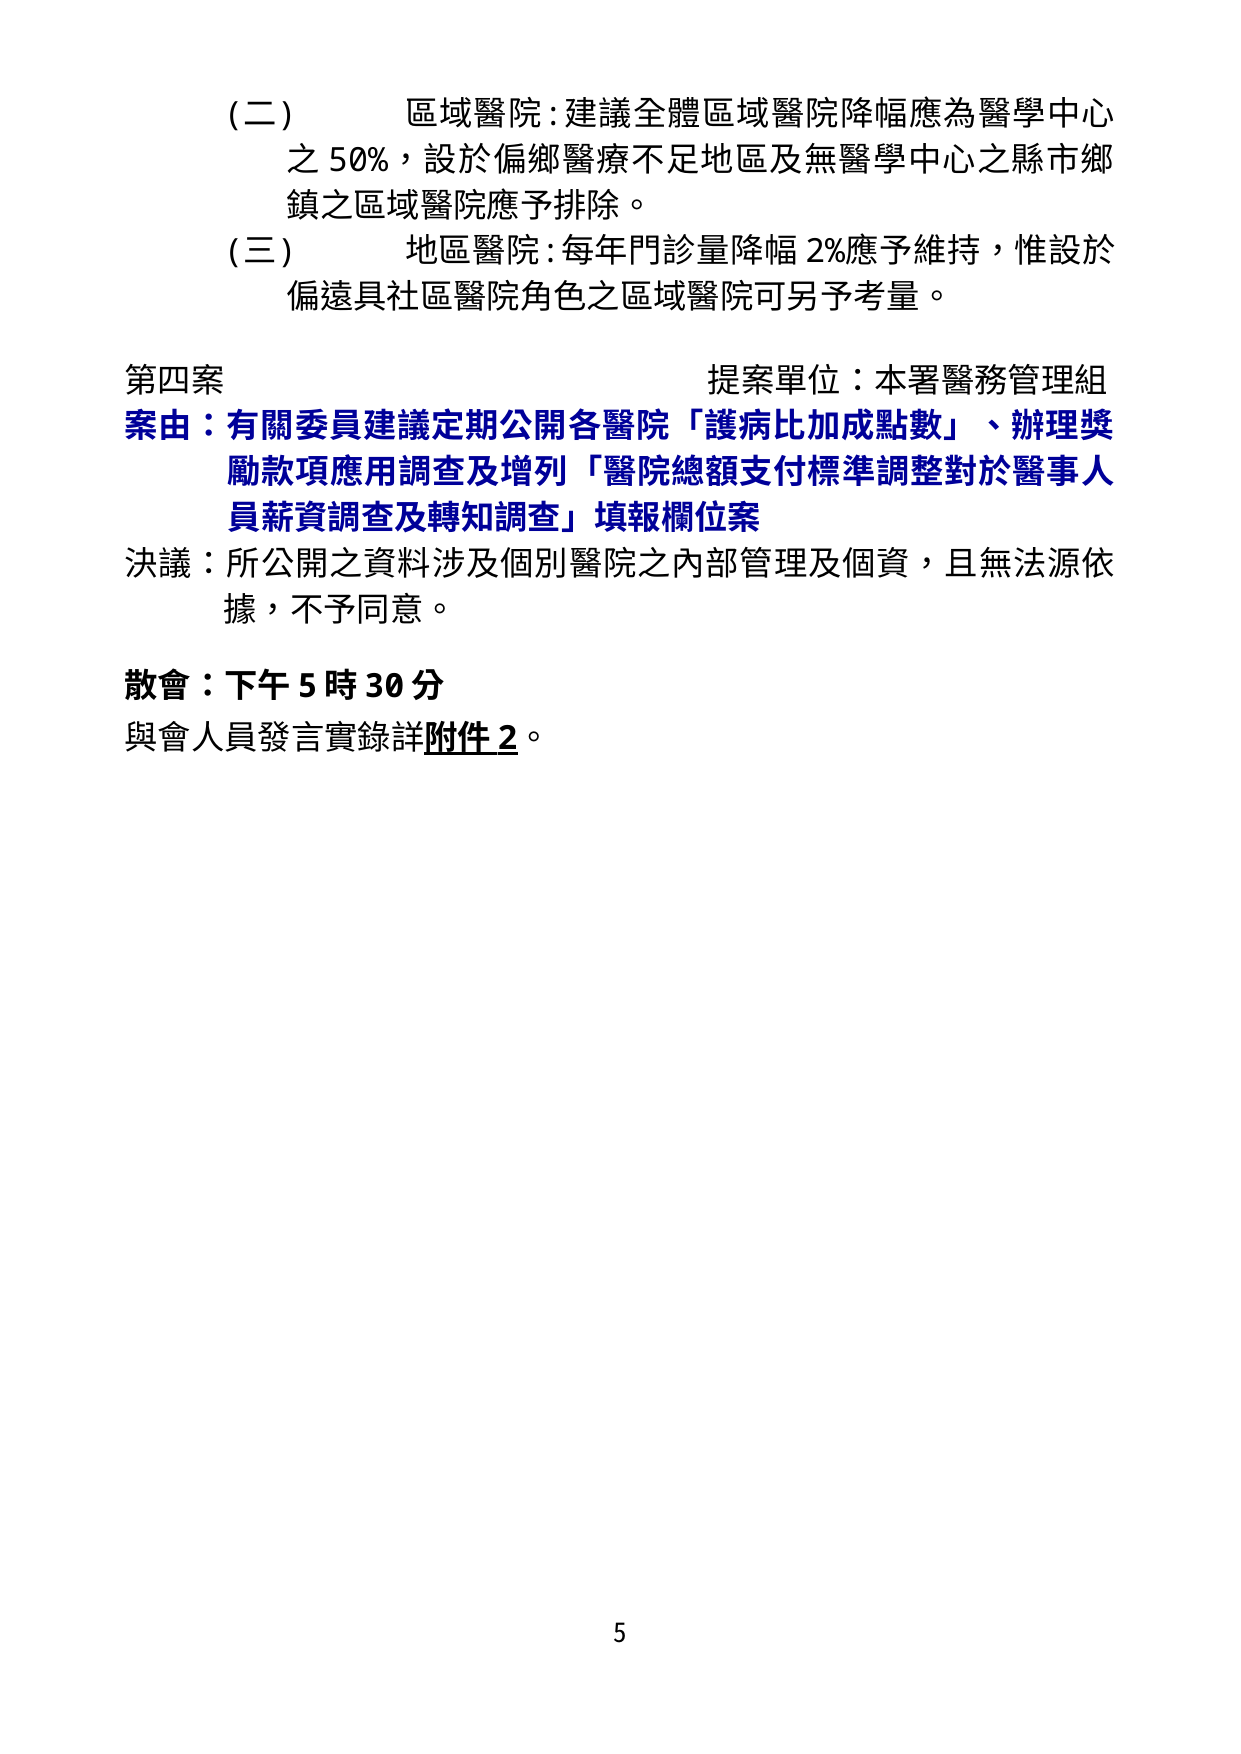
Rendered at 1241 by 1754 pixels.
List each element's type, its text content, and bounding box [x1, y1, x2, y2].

text 散會：下午5時30分 [124, 655, 1116, 707]
text 第四案 提案單位：本署醫務管理組 [124, 355, 1116, 401]
text 案由：有關委員建議定期公開各醫院「護病比加成點數」、辦理獎勵款項應用調查及增列「醫院總額支付標準調整對於醫事人員薪資調查及轉知調查」填報欄位案 [124, 401, 1116, 539]
text 與會人員發言實錄詳附件2。 [124, 707, 1116, 759]
text 決議：所公開之資料涉及個別醫院之內部管理及個資，且無法源依據，不予同意。 [124, 539, 1116, 630]
text (二) 區域醫院:建議全體區域醫院降幅應為醫學中心之50%，設於偏鄉醫療不足地區及無醫學中心之縣市鄉鎮之區域醫院應予排除。 [223, 89, 1116, 226]
text (三) 地區醫院:每年門診量降幅2%應予維持，惟設於偏遠具社區醫院角色之區域醫院可另予考量。 [223, 226, 1116, 318]
